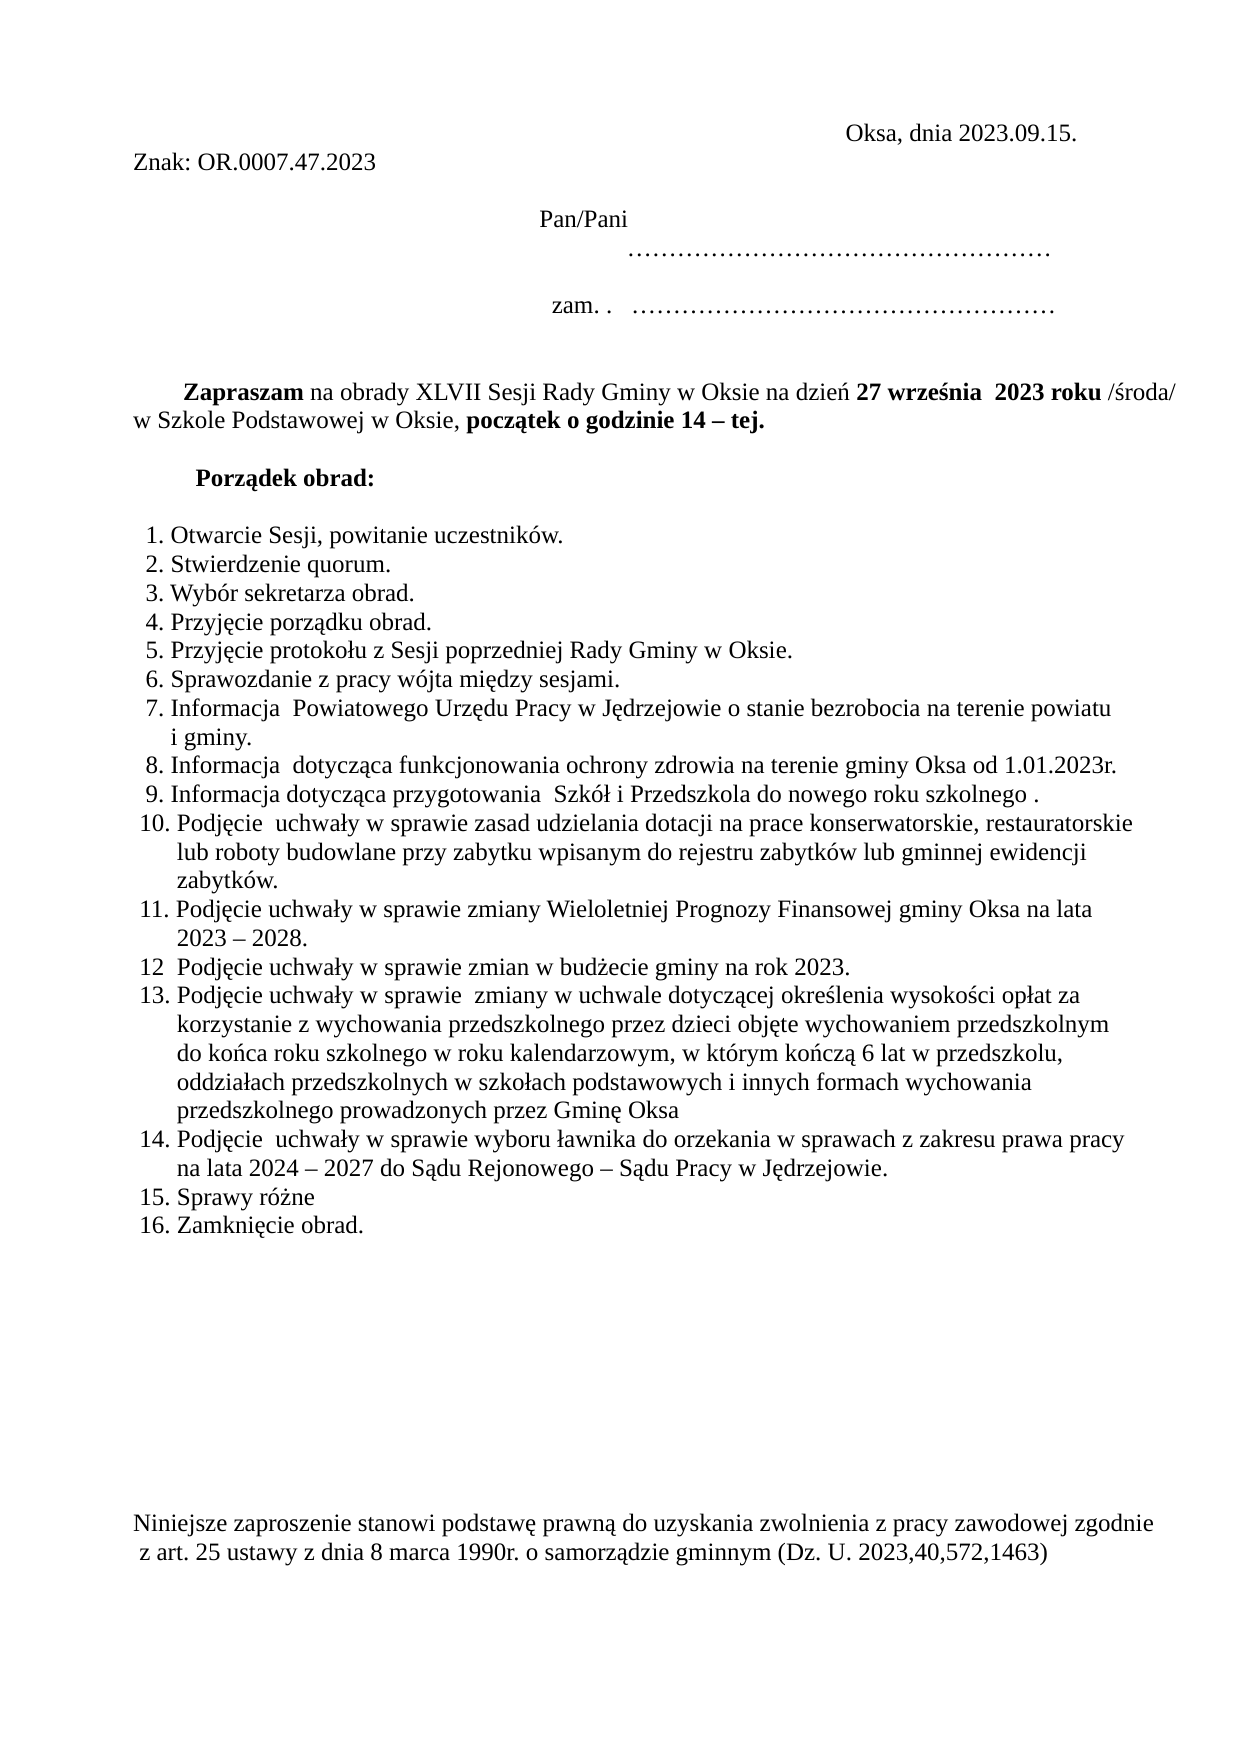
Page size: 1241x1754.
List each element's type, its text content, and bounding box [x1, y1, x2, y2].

text 5. Przyjęcie protokołu z Sesji poprzedniej Rady Gminy w Oksie. [133, 636, 1211, 664]
text 4. Przyjęcie porządku obrad. [133, 607, 1211, 636]
text 6. Sprawozdanie z pracy wójta między sesjami. [133, 664, 1211, 693]
text Zapraszam na obrady XLVII Sesji Rady Gminy w Oksie na dzień 27 września 2023 roku /środa/ w Szkole Podstawowej w Oksie, początek o godzinie 14 – tej. [133, 377, 1211, 434]
text 8. Informacja dotycząca funkcjonowania ochrony zdrowia na terenie gminy Oksa od 1.01.2023r. [133, 751, 1211, 779]
text Porządek obrad: [133, 463, 1211, 492]
text …………………………………………… [133, 233, 1211, 262]
text Niniejsze zaproszenie stanowi podstawę prawną do uzyskania zwolnienia z pracy zawodowej zgodnie [133, 1508, 1211, 1537]
text do końca roku szkolnego w roku kalendarzowym, w którym kończą 6 lat w przedszkolu, [133, 1038, 1211, 1067]
text 13. Podjęcie uchwały w sprawie zmiany w uchwale dotyczącej określenia wysokości opłat za [133, 981, 1211, 1009]
text i gminy. [133, 722, 1211, 751]
text 14. Podjęcie uchwały w sprawie wyboru ławnika do orzekania w sprawach z zakresu prawa pracy [133, 1124, 1211, 1153]
text 2023 – 2028. [133, 923, 1211, 952]
text 3. Wybór sekretarza obrad. [133, 578, 1211, 607]
text 2. Stwierdzenie quorum. [133, 549, 1211, 578]
text 9. Informacja dotycząca przygotowania Szkół i Przedszkola do nowego roku szkolnego . [133, 779, 1211, 808]
text lub roboty budowlane przy zabytku wpisanym do rejestru zabytków lub gminnej ewidencji [133, 837, 1211, 866]
text zam. . …………………………………………… [133, 291, 1211, 319]
text 10. Podjęcie uchwały w sprawie zasad udzielania dotacji na prace konserwatorskie, restauratorskie [133, 808, 1211, 837]
text 1. Otwarcie Sesji, powitanie uczestników. [133, 521, 1211, 549]
text na lata 2024 – 2027 do Sądu Rejonowego – Sądu Pracy w Jędrzejowie. [133, 1153, 1211, 1182]
text zabytków. [133, 866, 1211, 894]
text 15. Sprawy różne [133, 1182, 1211, 1211]
text 16. Zamknięcie obrad. [133, 1211, 1211, 1239]
text 12 Podjęcie uchwały w sprawie zmian w budżecie gminy na rok 2023. [133, 952, 1211, 981]
text Znak: OR.0007.47.2023 [133, 147, 1211, 176]
text 11. Podjęcie uchwały w sprawie zmiany Wieloletniej Prognozy Finansowej gminy Oksa na lata [133, 894, 1211, 923]
text z art. 25 ustawy z dnia 8 marca 1990r. o samorządzie gminnym (Dz. U. 2023,40,572,1463) [133, 1537, 1211, 1566]
text przedszkolnego prowadzonych przez Gminę Oksa [133, 1096, 1211, 1124]
text Oksa, dnia 2023.09.15. [133, 118, 1211, 147]
text oddziałach przedszkolnych w szkołach podstawowych i innych formach wychowania [133, 1067, 1211, 1096]
text Pan/Pani [133, 204, 1211, 233]
text 7. Informacja Powiatowego Urzędu Pracy w Jędrzejowie o stanie bezrobocia na terenie powiatu [133, 693, 1211, 722]
text korzystanie z wychowania przedszkolnego przez dzieci objęte wychowaniem przedszkolnym [133, 1009, 1211, 1038]
